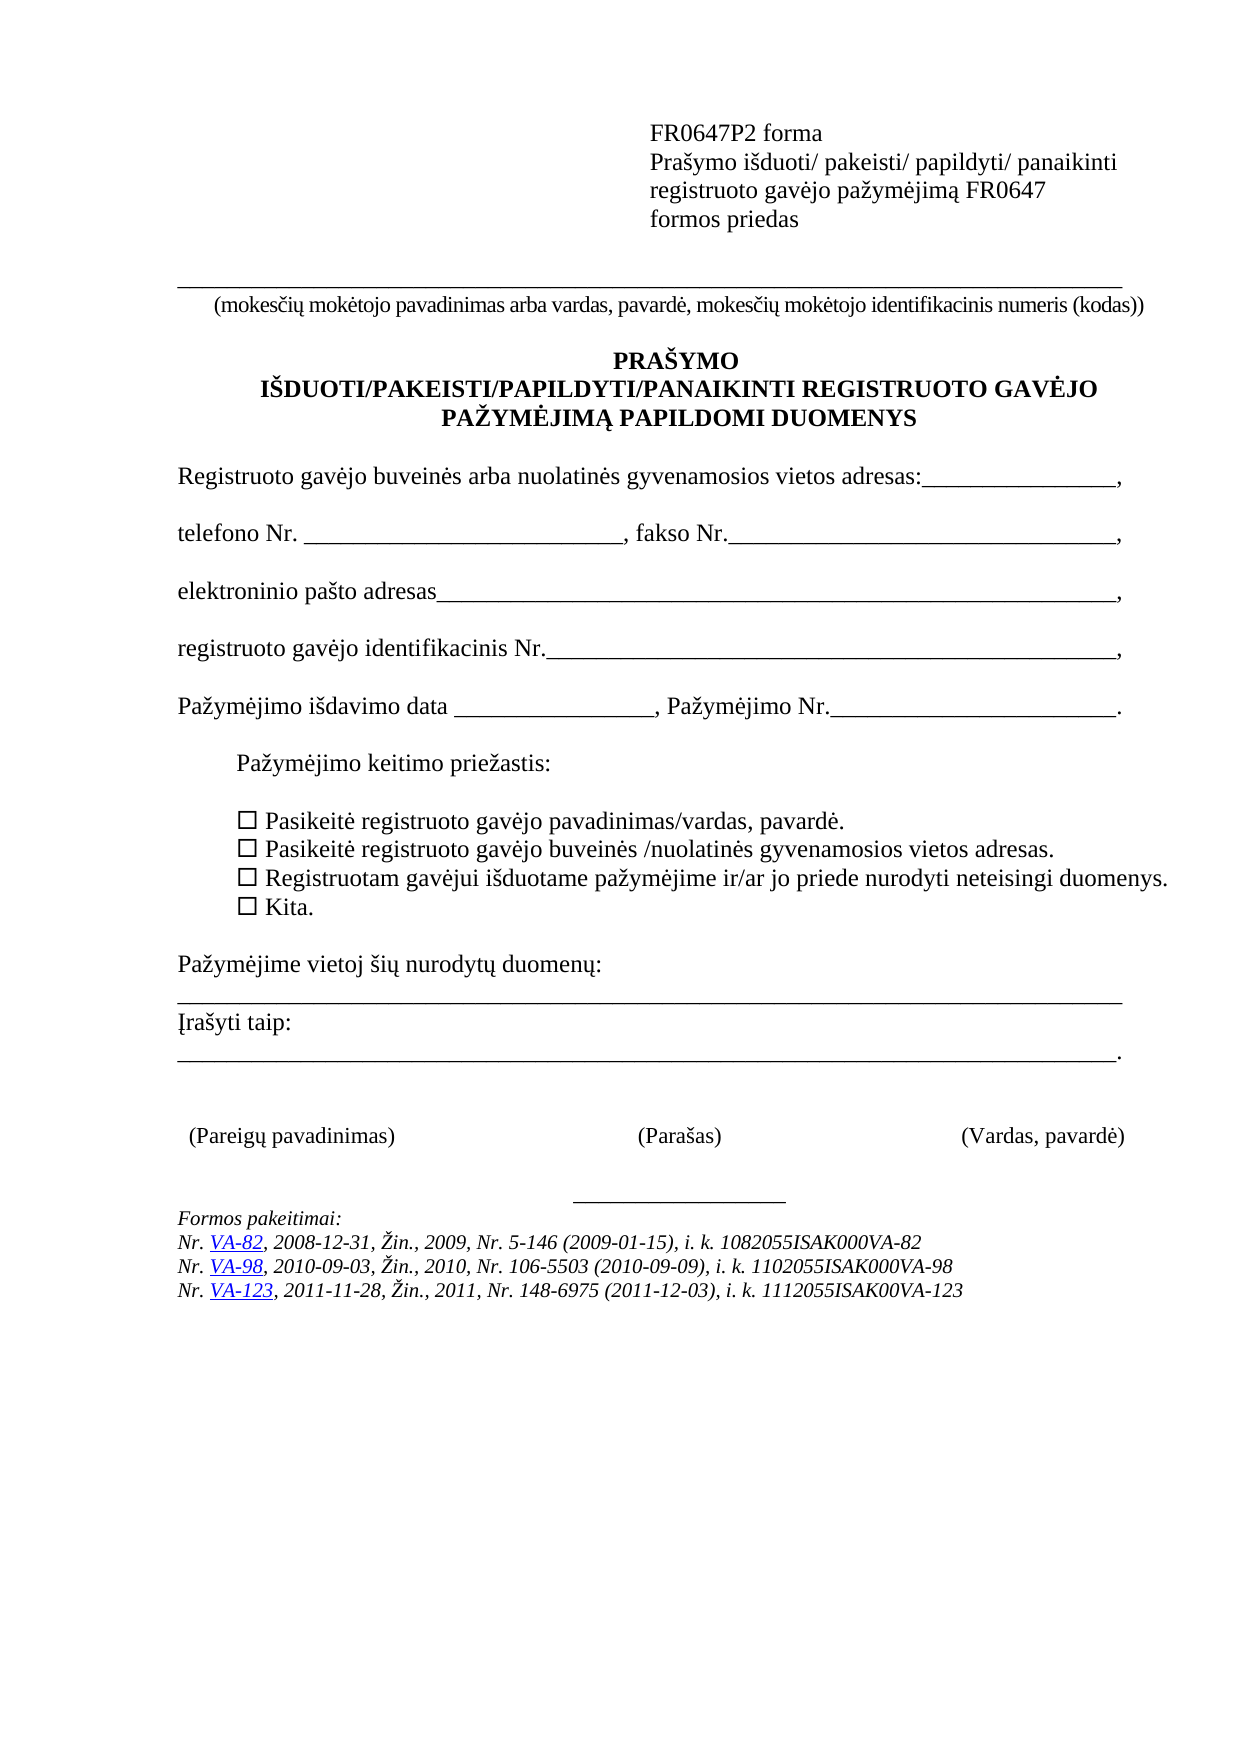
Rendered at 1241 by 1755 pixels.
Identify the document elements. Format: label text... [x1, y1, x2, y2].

text FR0647P2 forma [649, 118, 1181, 147]
text Registruoto gavėjo buveinės arba nuolatinės gyvenamosios vietos adresas: , [177, 461, 1181, 489]
text £[] Kita. [177, 892, 1181, 921]
text registruoto gavėjo pažymėjimą FR0647 [649, 176, 1181, 204]
text registruoto gavėjo identifikacinis Nr. , [177, 633, 1181, 662]
text £[] Pasikeitė registruoto gavėjo buveinės /nuolatinės gyvenamosios vietos adresas. [177, 834, 1181, 863]
text PRAŠYMO IŠDUOTI/PAKEISTI/PAPILDYTI/PANAIKINTI REGISTRUOTO GAVĖJO PAŽYMĖJIMĄ PAPILDOMI DUOMENYS [177, 346, 1181, 432]
text _ [177, 978, 1181, 1007]
text Pažymėjimo keitimo priežastis: [177, 748, 1181, 777]
text Nr. VA-98, 2010-09-03, Žin., 2010, Nr. 106-5503 (2010-09-09), i. k. 1102055ISAK000VA-98 [177, 1254, 1181, 1278]
text _________________ [177, 1177, 1181, 1206]
text £[] Registruotam gavėjui išduotame pažymėjime ir/ar jo priede nurodyti neteisingi duomenys. [177, 863, 1181, 892]
text £[] Pasikeitė registruoto gavėjo pavadinimas/vardas, pavardė. [177, 806, 1181, 834]
table_header (Parašas) [513, 1122, 847, 1148]
text elektroninio pašto adresas , [177, 576, 1181, 604]
text Pažymėjimo išdavimo data ________________, Pažymėjimo Nr. . [177, 691, 1181, 719]
text Nr. VA-82, 2008-12-31, Žin., 2009, Nr. 5-146 (2009-01-15), i. k. 1082055ISAK000VA-82 [177, 1230, 1181, 1254]
text telefono Nr. , fakso Nr._______________________________, [177, 518, 1181, 547]
table_header (Pareigų pavadinimas) [177, 1122, 513, 1148]
text _ [177, 262, 1181, 291]
table_header (Vardas, pavardė) [847, 1122, 1136, 1148]
text Prašymo išduoti/ pakeisti/ papildyti/ panaikinti [649, 147, 1181, 176]
text Įrašyti taip: [177, 1007, 1181, 1036]
text _ . [177, 1036, 1181, 1064]
text (mokesčių mokėtojo pavadinimas arba vardas, pavardė, mokesčių mokėtojo identifikacinis numeris (kodas)) [177, 291, 1181, 317]
text Pažymėjime vietoj šių nurodytų duomenų: [177, 949, 1181, 978]
text Nr. VA-123, 2011-11-28, Žin., 2011, Nr. 148-6975 (2011-12-03), i. k. 1112055ISAK00VA-123 [177, 1278, 1181, 1302]
text formos priedas [649, 204, 1181, 233]
text Formos pakeitimai: [177, 1206, 1181, 1230]
